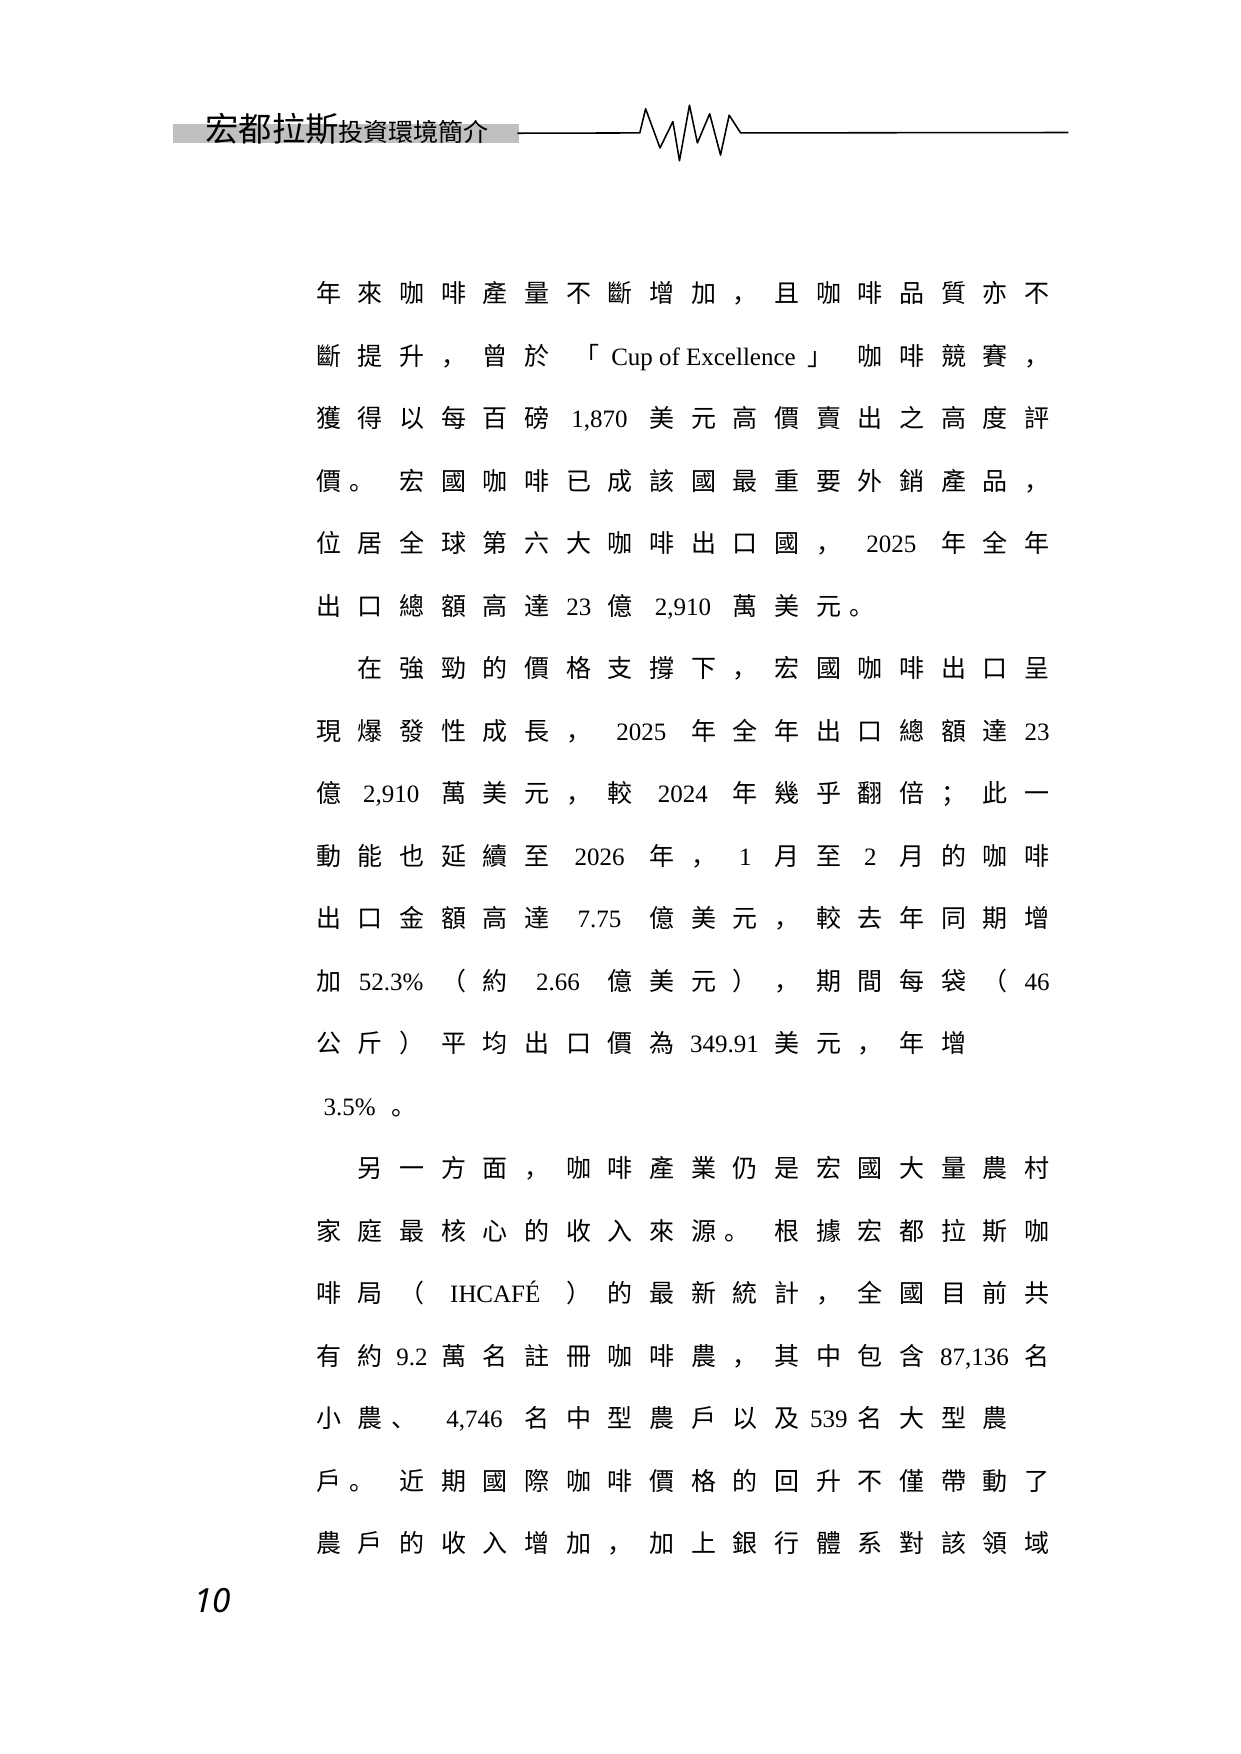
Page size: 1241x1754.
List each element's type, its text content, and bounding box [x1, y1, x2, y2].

text 另一方面，咖啡產業仍是宏國大量農村家庭最核心的收入來源。根據宏都拉斯咖啡局（IHCAFÉ）的最新統計，全國目前共有約9.2萬名註冊咖啡農，其中包含87,136名小農、4,746名中型農戶以及539名大型農戶。近期國際咖啡價格的回升不僅帶動了農戶的收入增加，加上銀行體系對該領域 [281, 1125, 1058, 1563]
text 年來咖啡產量不斷增加，且咖啡品質亦不斷提升，曾於「Cup of Excellence」咖啡競賽，獲得以每百磅1,870美元高價賣出之高度評價。宏國咖啡已成該國最重要外銷產品，位居全球第六大咖啡出口國，2025年全年出口總額高達23億2,910萬美元。 [281, 250, 1058, 625]
text 在強勁的價格支撐下，宏國咖啡出口呈現爆發性成長，2025年全年出口總額達23億2,910萬美元，較2024年幾乎翻倍；此一動能也延續至2026年，1月至2月的咖啡出口金額高達7.75億美元，較去年同期增加52.3%（約2.66億美元），期間每袋（46公斤）平均出口價為349.91美元，年增3.5%。 [281, 625, 1058, 1125]
